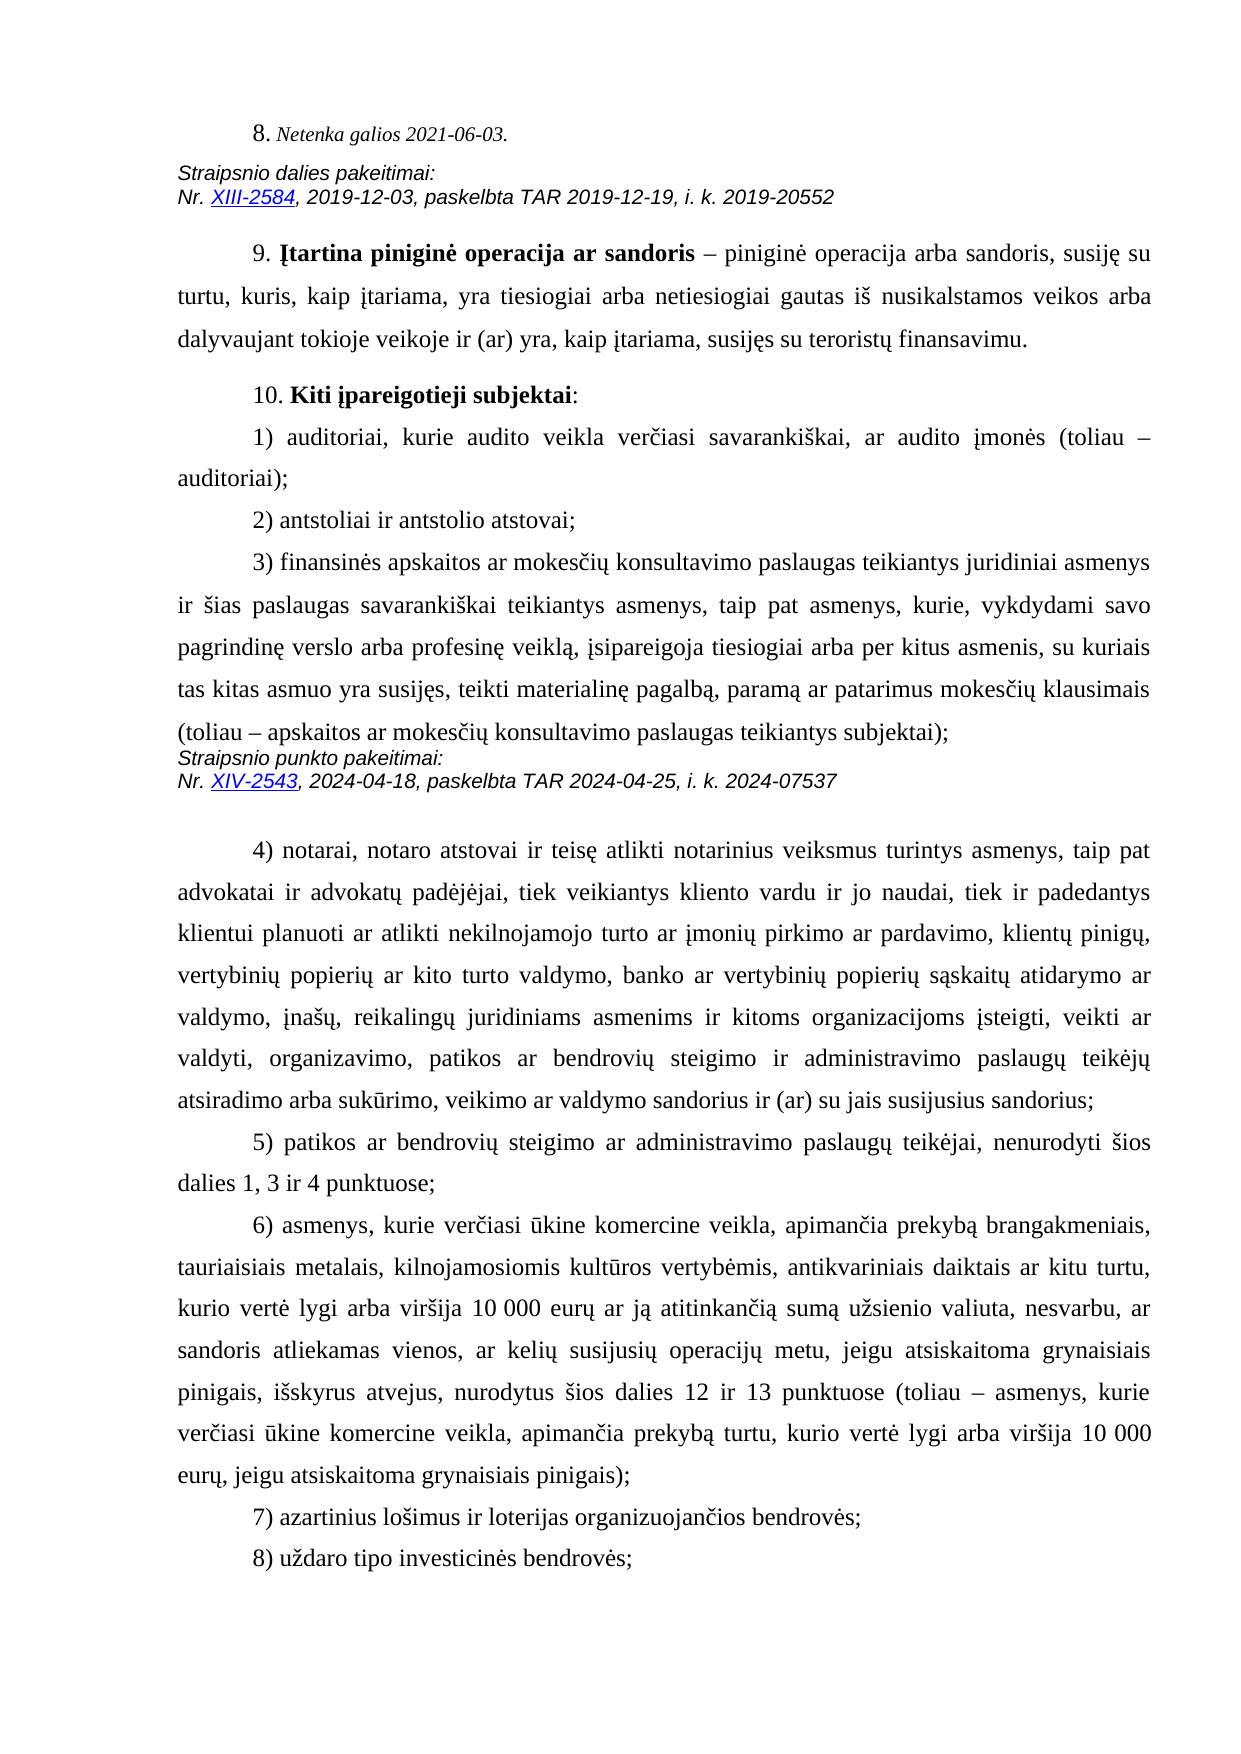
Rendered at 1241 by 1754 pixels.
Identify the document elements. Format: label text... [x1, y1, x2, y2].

text Nr. XIV-2543, 2024-04-18, paskelbta TAR 2024-04-25, i. k. 2024-07537 [177, 769, 1152, 793]
text 8) uždaro tipo investicinės bendrovės; [177, 1530, 1152, 1572]
text 9. Įtartina piniginė operacija ar sandoris – piniginė operacija arba sandoris, susiję su turtu, kuris, kaip įtariama, yra tiesiogiai arba netiesiogiai gautas iš nusikalstamos veikos arba dalyvaujant tokioje veikoje ir (ar) yra, kaip įtariama, susijęs su teroristų finansavimu. [177, 238, 1152, 353]
text Nr. XIII-2584, 2019-12-03, paskelbta TAR 2019-12-19, i. k. 2019-20552 [177, 185, 1152, 209]
text Straipsnio dalies pakeitimai: [177, 161, 1152, 185]
text 7) azartinius lošimus ir loterijas organizuojančios bendrovės; [177, 1489, 1152, 1530]
text 3) finansinės apskaitos ar mokesčių konsultavimo paslaugas teikiantys juridiniai asmenys ir šias paslaugas savarankiškai teikiantys asmenys, taip pat asmenys, kurie, vykdydami savo pagrindinę verslo arba profesinę veiklą, įsipareigoja tiesiogiai arba per kitus asmenis, su kuriais tas kitas asmuo yra susijęs, teikti materialinę pagalbą, paramą ar patarimus mokesčių klausimais (toliau – apskaitos ar mokesčių konsultavimo paslaugas teikiantys subjektai); [177, 534, 1152, 745]
text 1) auditoriai, kurie audito veikla verčiasi savarankiškai, ar audito įmonės (toliau – auditoriai); [177, 409, 1152, 492]
text 5) patikos ar bendrovių steigimo ar administravimo paslaugų teikėjai, nenurodyti šios dalies 1, 3 ir 4 punktuose; [177, 1114, 1152, 1197]
text 4) notarai, notaro atstovai ir teisę atlikti notarinius veiksmus turintys asmenys, taip pat advokatai ir advokatų padėjėjai, tiek veikiantys kliento vardu ir jo naudai, tiek ir padedantys klientui planuoti ar atlikti nekilnojamojo turto ar įmonių pirkimo ar pardavimo, klientų pinigų, vertybinių popierių ar kito turto valdymo, banko ar vertybinių popierių sąskaitų atidarymo ar valdymo, įnašų, reikalingų juridiniams asmenims ir kitoms organizacijoms įsteigti, veikti ar valdyti, organizavimo, patikos ar bendrovių steigimo ir administravimo paslaugų teikėjų atsiradimo arba sukūrimo, veikimo ar valdymo sandorius ir (ar) su jais susijusius sandorius; [177, 822, 1152, 1114]
text 10. Kiti įpareigotieji subjektai: [177, 367, 1152, 409]
text 2) antstoliai ir antstolio atstovai; [177, 492, 1152, 534]
text 6) asmenys, kurie verčiasi ūkine komercine veikla, apimančia prekybą brangakmeniais, tauriaisiais metalais, kilnojamosiomis kultūros vertybėmis, antikvariniais daiktais ar kitu turtu, kurio vertė lygi arba viršija 10 000 eurų ar ją atitinkančią sumą užsienio valiuta, nesvarbu, ar sandoris atliekamas vienos, ar kelių susijusių operacijų metu, jeigu atsiskaitoma grynaisiais pinigais, išskyrus atvejus, nurodytus šios dalies 12 ir 13 punktuose (toliau – asmenys, kurie verčiasi ūkine komercine veikla, apimančia prekybą turtu, kurio vertė lygi arba viršija 10 000 eurų, jeigu atsiskaitoma grynaisiais pinigais); [177, 1197, 1152, 1489]
text Straipsnio punkto pakeitimai: [177, 745, 1152, 769]
text 8. Netenka galios 2021-06-03. [177, 118, 1152, 147]
